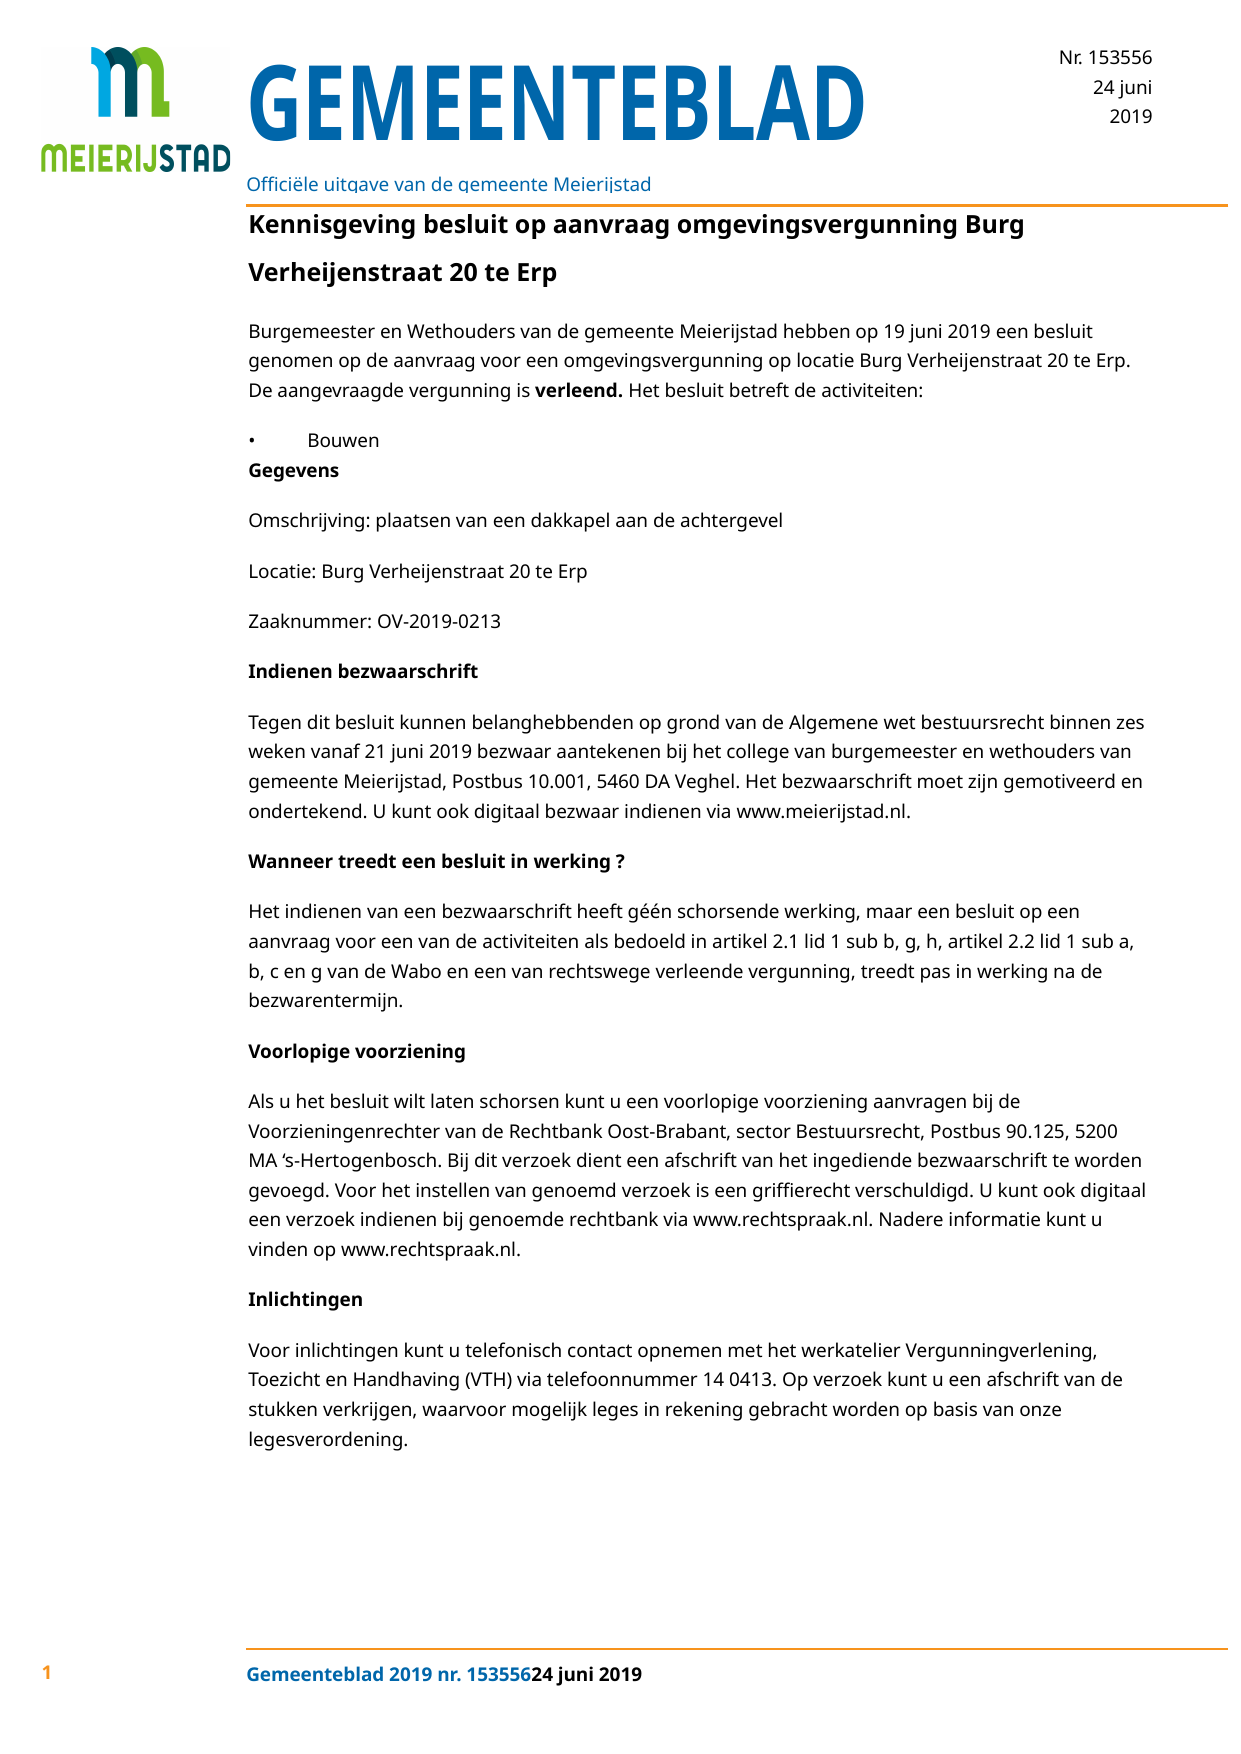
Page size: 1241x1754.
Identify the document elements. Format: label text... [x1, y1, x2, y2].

text Voor inlichtingen kunt u telefonisch contact opnemen met het werkatelier Vergunningverlening, Toezicht en Handhaving (VTH) via telefoonnummer 14 0413. Op verzoek kunt u een afschrift van de stukken verkrijgen, waarvoor mogelijk leges in rekening gebracht worden op basis van onze legesverordening. [248, 1337, 1152, 1452]
text Voorlopige voorziening [248, 1038, 1152, 1064]
text Wanneer treedt een besluit in werking ? [248, 848, 1152, 874]
text Als u het besluit wilt laten schorsen kunt u een voorlopige voorziening aanvragen bij de Voorzieningenrechter van de Rechtbank Oost-Brabant, sector Bestuursrecht, Postbus 90.125, 5200 MA ‘s-Hertogenbosch. Bij dit verzoek dient een afschrift van het ingediende bezwaarschrift te worden gevoegd. Voor het instellen van genoemd verzoek is een griffierecht verschuldigd. U kunt ook digitaal een verzoek indienen bij genoemde rechtbank via www.rechtspraak.nl. Nadere informatie kunt u vinden op www.rechtspraak.nl. [248, 1088, 1152, 1262]
text Gegevens [248, 457, 1152, 483]
list Bouwen [248, 427, 1152, 453]
text Indienen bezwaarschrift [248, 659, 1152, 684]
text Het indienen van een bezwaarschrift heeft géén schorsende werking, maar een besluit op een aanvraag voor een van de activiteiten als bedoeld in artikel 2.1 lid 1 sub b, g, h, artikel 2.2 lid 1 sub a, b, c en g van de Wabo en een van rechtswege verleende vergunning, treedt pas in werking na de bezwarentermijn. [248, 899, 1152, 1013]
text Locatie: Burg Verheijenstraat 20 te Erp [248, 558, 1152, 584]
text Burgemeester en Wethouders van de gemeente Meierijstad hebben op 19 juni 2019 een besluit genomen op de aanvraag voor een omgevingsvergunning op locatie Burg Verheijenstraat 20 te Erp. De aangevraagde vergunning is verleend. Het besluit betreft de activiteiten: [248, 318, 1152, 403]
text Omschrijving: plaatsen van een dakkapel aan de achtergevel [248, 507, 1152, 533]
text Inlichtingen [248, 1287, 1152, 1312]
text Zaaknummer: OV-2019-0213 [248, 608, 1152, 634]
picture [41, 47, 231, 172]
text Kennisgeving besluit op aanvraag omgevingsvergunning Burg Verheijenstraat 20 te Erp [248, 207, 1152, 288]
text Tegen dit besluit kunnen belanghebbenden op grond van de Algemene wet bestuursrecht binnen zes weken vanaf 21 juni 2019 bezwaar aantekenen bij het college van burgemeester en wethouders van gemeente Meierijstad, Postbus 10.001, 5460 DA Veghel. Het bezwaarschrift moet zijn gemotiveerd en ondertekend. U kunt ook digitaal bezwaar indienen via www.meierijstad.nl. [248, 709, 1152, 824]
